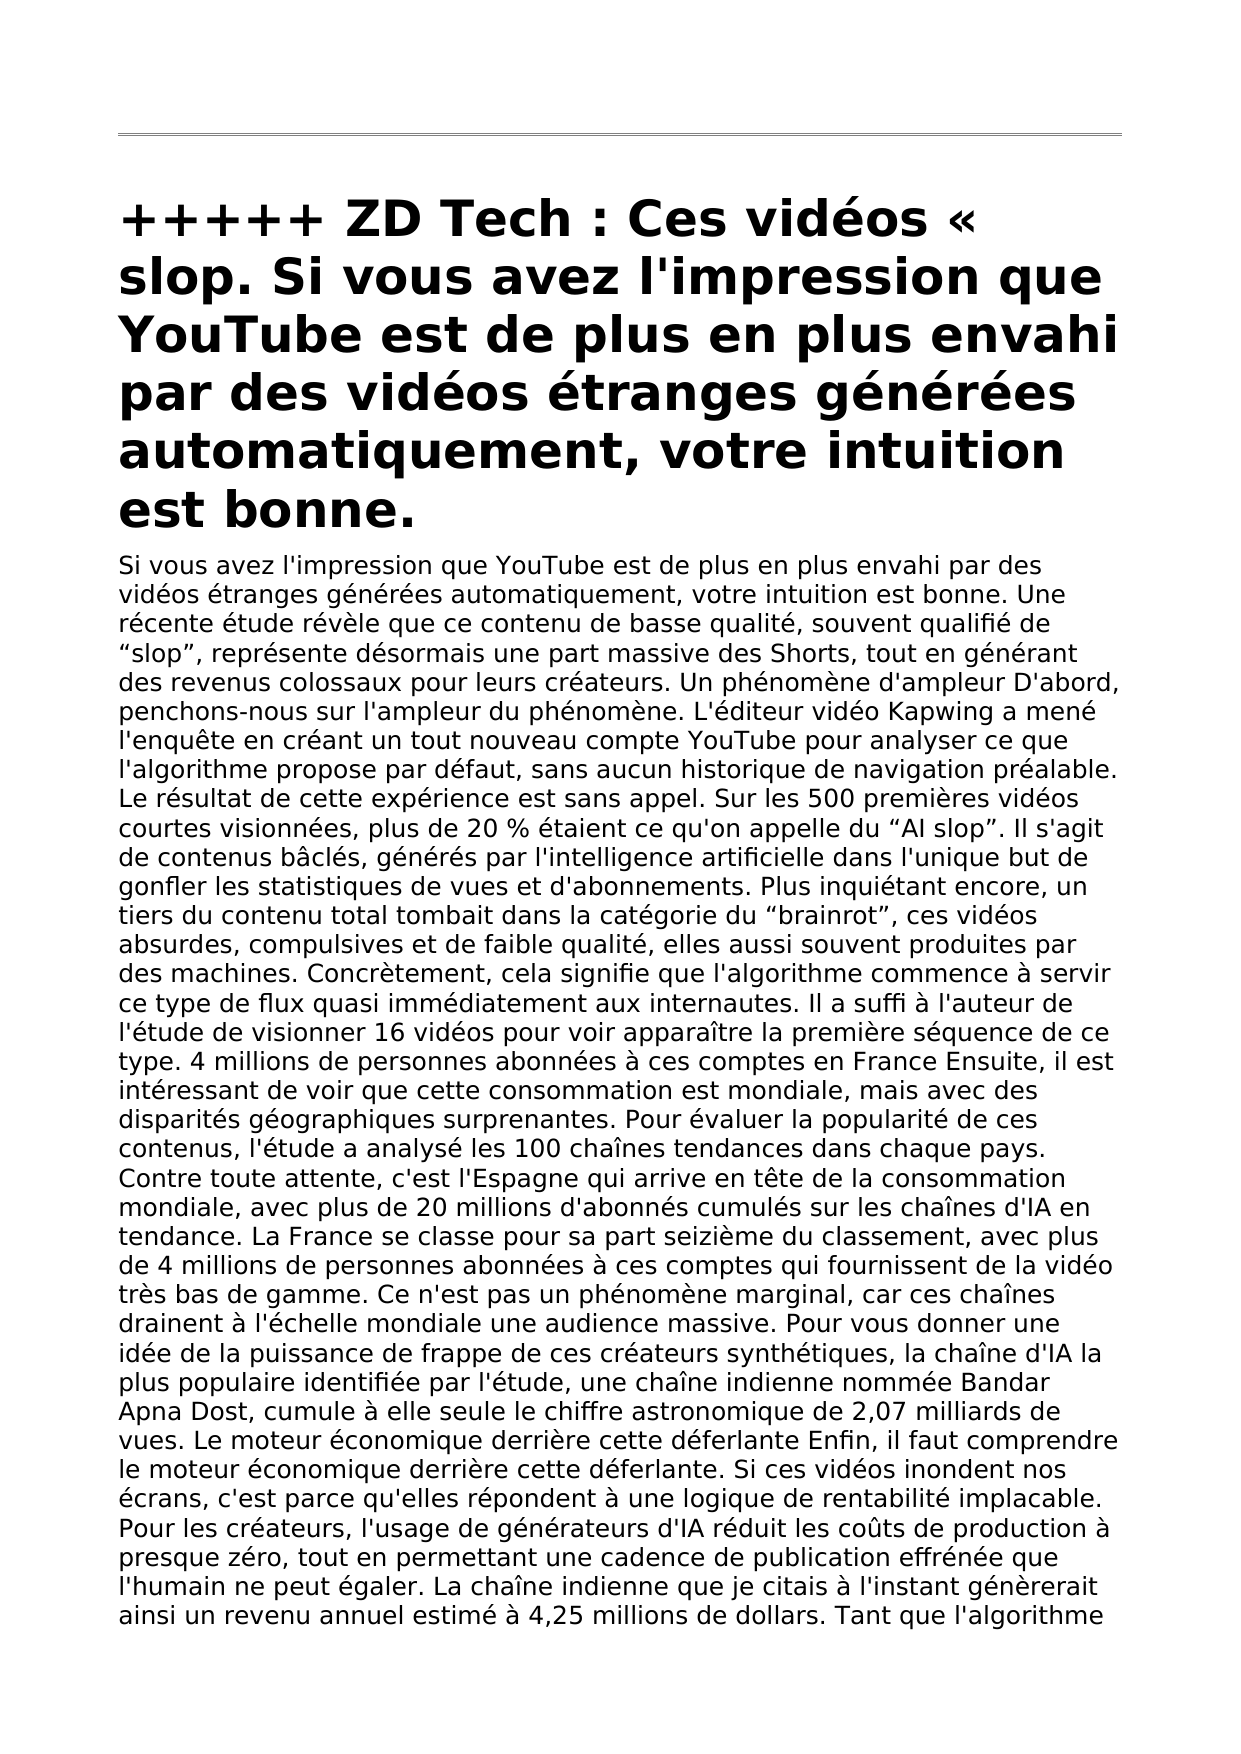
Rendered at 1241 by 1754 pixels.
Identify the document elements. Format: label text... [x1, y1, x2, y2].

text Si vous avez l'impression que YouTube est de plus en plus envahi par des vidéos étranges générées automatiquement, votre intuition est bonne. Une récente étude révèle que ce contenu de basse qualité, souvent qualifié de “slop”, représente désormais une part massive des Shorts, tout en générant des revenus colossaux pour leurs créateurs. Un phénomène d'ampleur D'abord, penchons-nous sur l'ampleur du phénomène. L'éditeur vidéo Kapwing a mené l'enquête en créant un tout nouveau compte YouTube pour analyser ce que l'algorithme propose par défaut, sans aucun historique de navigation préalable. Le résultat de cette expérience est sans appel. Sur les 500 premières vidéos courtes visionnées, plus de 20 % étaient ce qu'on appelle du “AI slop”. Il s'agit de contenus bâclés, générés par l'intelligence artificielle dans l'unique but de gonfler les statistiques de vues et d'abonnements. Plus inquiétant encore, un tiers du contenu total tombait dans la catégorie du “brainrot”, ces vidéos absurdes, compulsives et de faible qualité, elles aussi souvent produites par des machines. Concrètement, cela signifie que l'algorithme commence à servir ce type de flux quasi immédiatement aux internautes. Il a suffi à l'auteur de l'étude de visionner 16 vidéos pour voir apparaître la première séquence de ce type. 4 millions de personnes abonnées à ces comptes en France Ensuite, il est intéressant de voir que cette consommation est mondiale, mais avec des disparités géographiques surprenantes. Pour évaluer la popularité de ces contenus, l'étude a analysé les 100 chaînes tendances dans chaque pays. Contre toute attente, c'est l'Espagne qui arrive en tête de la consommation mondiale, avec plus de 20 millions d'abonnés cumulés sur les chaînes d'IA en tendance. La France se classe pour sa part seizième du classement, avec plus de 4 millions de personnes abonnées à ces comptes qui fournissent de la vidéo très bas de gamme. Ce n'est pas un phénomène marginal, car ces chaînes drainent à l'échelle mondiale une audience massive. Pour vous donner une idée de la puissance de frappe de ces créateurs synthétiques, la chaîne d'IA la plus populaire identifiée par l'étude, une chaîne indienne nommée Bandar Apna Dost, cumule à elle seule le chiffre astronomique de 2,07 milliards de vues. Le moteur économique derrière cette déferlante Enfin, il faut comprendre le moteur économique derrière cette déferlante. Si ces vidéos inondent nos écrans, c'est parce qu'elles répondent à une logique de rentabilité implacable. Pour les créateurs, l'usage de générateurs d'IA réduit les coûts de production à presque zéro, tout en permettant une cadence de publication effrénée que l'humain ne peut égaler. La chaîne indienne que je citais à l'instant génèrerait ainsi un revenu annuel estimé à 4,25 millions de dollars. Tant que l'algorithme [118, 551, 1122, 1631]
subtitle +++++ ZD Tech : Ces vidéos « slop. Si vous avez l'impression que YouTube est de plus en plus envahi par des vidéos étranges générées automatiquement, votre intuition est bonne. [118, 189, 1122, 539]
